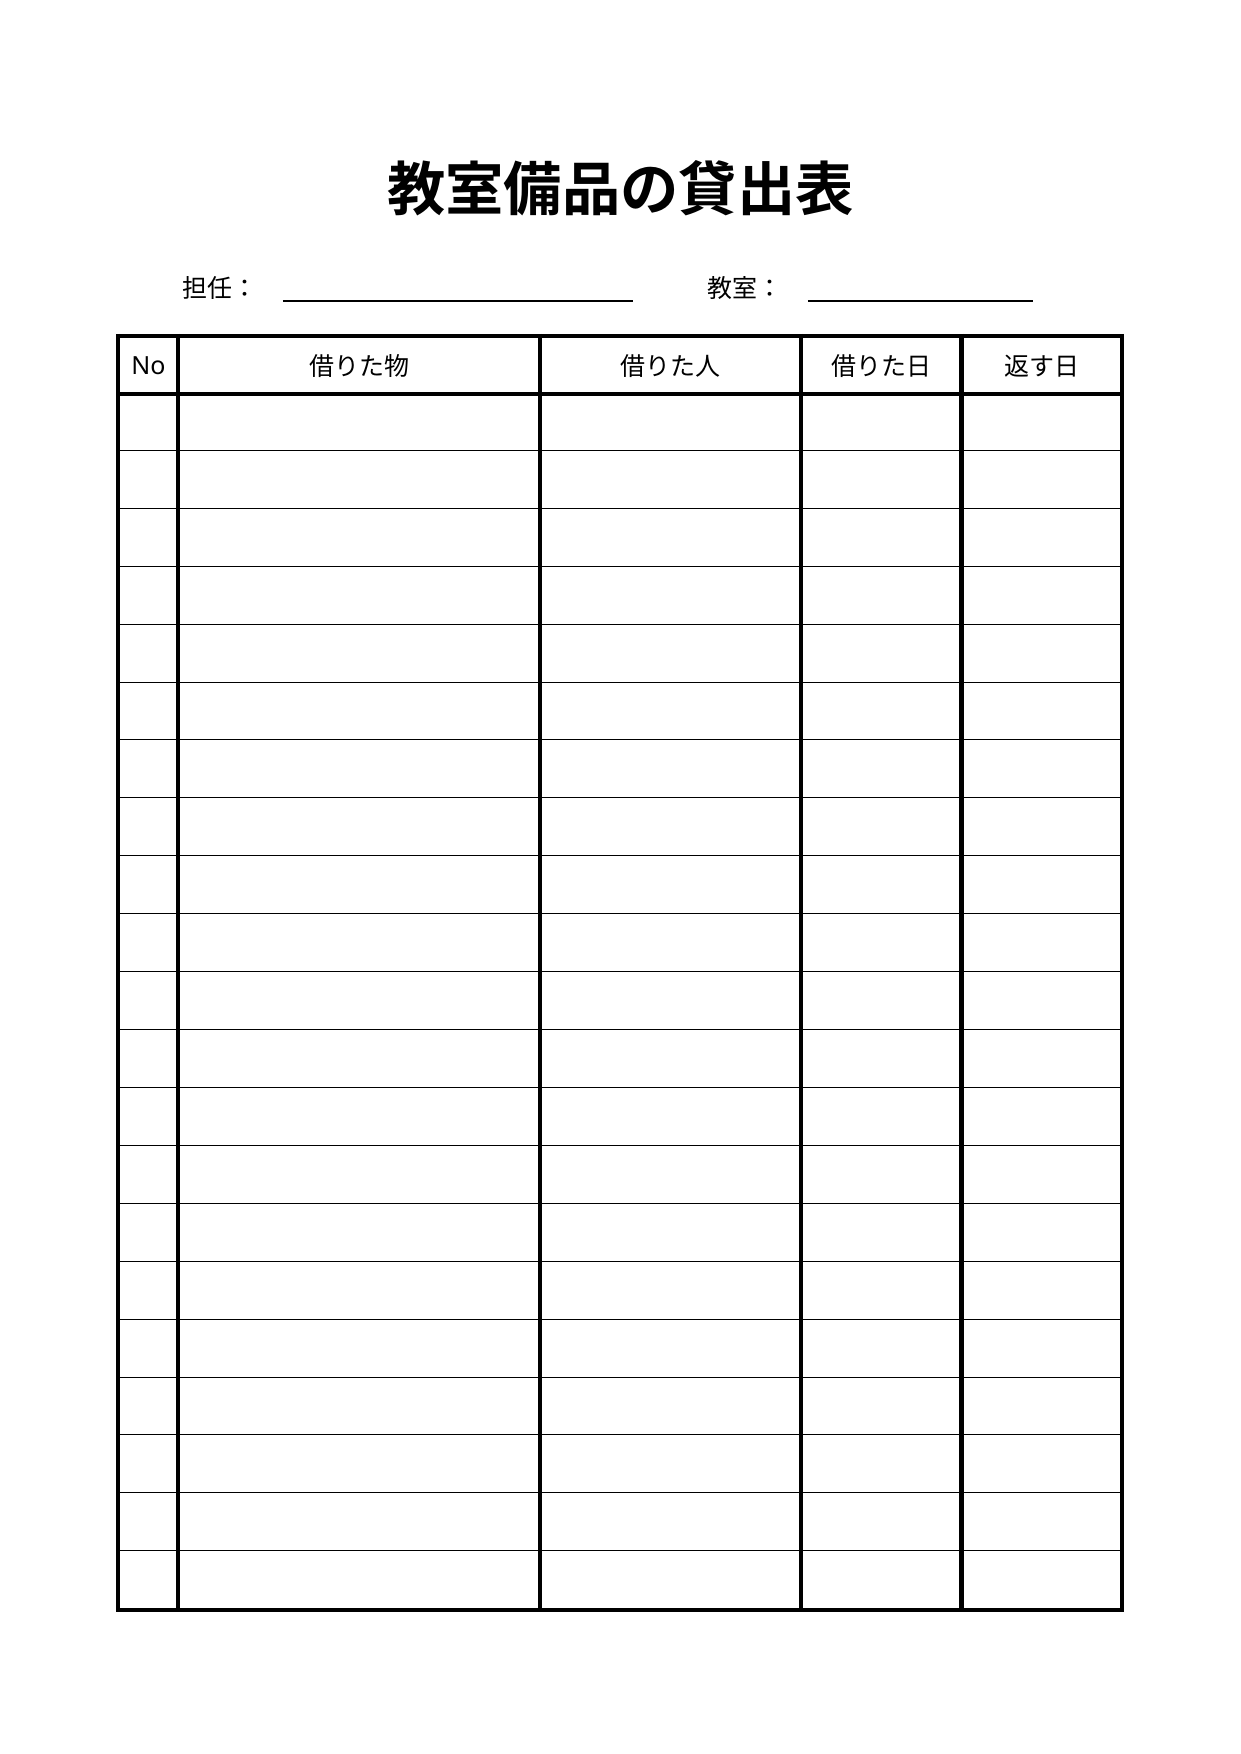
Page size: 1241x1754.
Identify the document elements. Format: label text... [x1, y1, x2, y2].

text 担任： 教室： [118, 269, 1122, 305]
table_cell [180, 396, 538, 450]
table_cell [964, 1146, 1120, 1203]
table_cell [180, 972, 538, 1029]
table_cell [803, 625, 959, 681]
table_cell [180, 1551, 538, 1608]
table_cell [964, 914, 1120, 971]
table_cell [180, 1030, 538, 1087]
table_cell [180, 1088, 538, 1145]
table_cell [542, 972, 799, 1029]
table_cell [803, 1320, 959, 1376]
table_cell [120, 972, 176, 1029]
table_cell [964, 1435, 1120, 1492]
table_cell [542, 451, 799, 508]
table_cell [964, 451, 1120, 508]
table_cell [180, 683, 538, 739]
table_cell [803, 798, 959, 855]
table_cell [964, 567, 1120, 623]
table_cell [803, 1378, 959, 1434]
table_header 借りた日 [803, 338, 959, 392]
table_cell [120, 1551, 176, 1608]
table_cell [180, 1320, 538, 1376]
table_cell [542, 740, 799, 797]
table_header No [120, 338, 176, 392]
table_cell [120, 1435, 176, 1492]
table_cell [803, 451, 959, 508]
table_cell [803, 856, 959, 913]
table_cell [542, 1030, 799, 1087]
table_cell [120, 396, 176, 450]
table_cell [120, 625, 176, 681]
table_cell [180, 1493, 538, 1550]
table_cell [180, 451, 538, 508]
table_cell [542, 1493, 799, 1550]
table_cell [964, 1551, 1120, 1608]
table_cell [542, 683, 799, 739]
table_cell [542, 396, 799, 450]
table_cell [180, 856, 538, 913]
table_cell [542, 798, 799, 855]
table_cell [542, 1320, 799, 1376]
table_cell [180, 1204, 538, 1261]
table_cell [542, 1262, 799, 1318]
table_cell [964, 856, 1120, 913]
table_header 借りた物 [180, 338, 538, 392]
table_header 返す日 [964, 338, 1120, 392]
table_cell [180, 1146, 538, 1203]
table_cell [120, 856, 176, 913]
table_cell [542, 1551, 799, 1608]
table_cell [120, 1146, 176, 1203]
table_cell [964, 396, 1120, 450]
table_cell [120, 451, 176, 508]
table_cell [180, 1262, 538, 1318]
table_cell [542, 1146, 799, 1203]
table_cell [120, 1204, 176, 1261]
table_cell [180, 1435, 538, 1492]
table_cell [803, 1435, 959, 1492]
table_cell [964, 509, 1120, 566]
table_cell [964, 798, 1120, 855]
table_cell [964, 1378, 1120, 1434]
table_cell [542, 1435, 799, 1492]
table_cell [542, 567, 799, 623]
table_cell [542, 625, 799, 681]
table_cell [120, 798, 176, 855]
table_cell [803, 1146, 959, 1203]
table_cell [120, 1493, 176, 1550]
table_cell [542, 856, 799, 913]
table_header 借りた人 [542, 338, 799, 392]
table_cell [120, 1262, 176, 1318]
table_cell [120, 1378, 176, 1434]
table_cell [803, 1030, 959, 1087]
table_cell [964, 1204, 1120, 1261]
table_cell [803, 1551, 959, 1608]
table_cell [542, 1088, 799, 1145]
table_cell [803, 1262, 959, 1318]
table_cell [964, 1320, 1120, 1376]
table_cell [803, 1493, 959, 1550]
table_cell [120, 914, 176, 971]
table_cell [803, 740, 959, 797]
table_cell [964, 683, 1120, 739]
table_cell [542, 1378, 799, 1434]
table_cell [803, 1088, 959, 1145]
table_cell [120, 1320, 176, 1376]
table_cell [803, 567, 959, 623]
table_cell [803, 1204, 959, 1261]
table_cell [542, 914, 799, 971]
table_cell [180, 1378, 538, 1434]
table_cell [542, 509, 799, 566]
table_cell [964, 1262, 1120, 1318]
table_cell [964, 1030, 1120, 1087]
table_cell [120, 683, 176, 739]
table_cell [180, 509, 538, 566]
table_cell [120, 1088, 176, 1145]
table_cell [180, 740, 538, 797]
table_cell [964, 1493, 1120, 1550]
table_cell [803, 683, 959, 739]
table_cell [964, 625, 1120, 681]
title 教室備品の貸出表 [118, 143, 1122, 228]
table_cell [803, 396, 959, 450]
table_cell [803, 972, 959, 1029]
table_cell [120, 509, 176, 566]
table_cell [964, 1088, 1120, 1145]
table_cell [180, 914, 538, 971]
table_cell [120, 567, 176, 623]
table_cell [120, 1030, 176, 1087]
table_cell [542, 1204, 799, 1261]
table_cell [180, 798, 538, 855]
table_cell [120, 740, 176, 797]
table_cell [964, 740, 1120, 797]
table_cell [803, 914, 959, 971]
table_cell [803, 509, 959, 566]
table_cell [180, 567, 538, 623]
table_cell [964, 972, 1120, 1029]
table_cell [180, 625, 538, 681]
